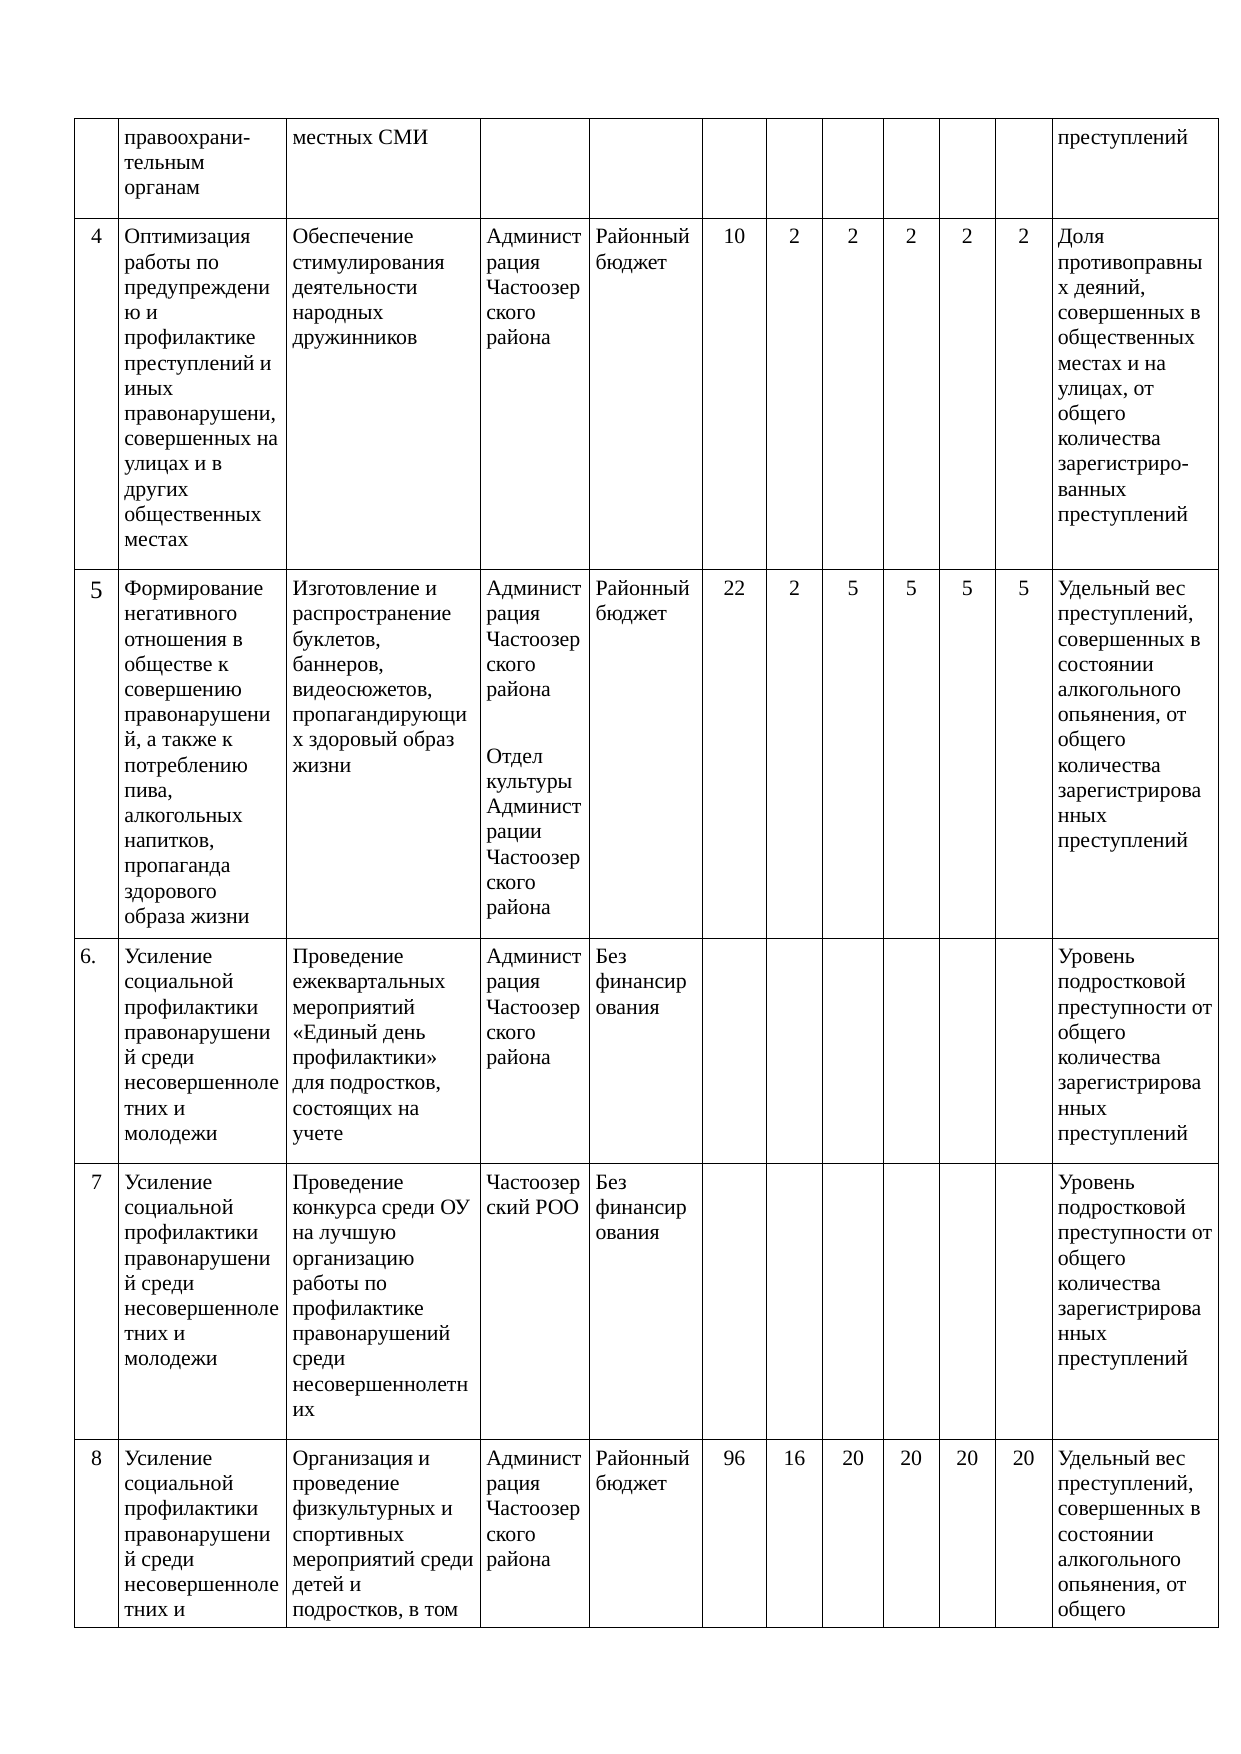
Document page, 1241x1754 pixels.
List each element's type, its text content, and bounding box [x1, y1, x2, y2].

table_cell Изготовление и распространение буклетов, баннеров, видеосюжетов, пропагандирующих здоровый образ жизни [287, 570, 480, 937]
table_cell 96 [703, 1440, 766, 1627]
table_cell 6. [75, 939, 118, 1163]
table_cell Обеспечение стимулирования деятельности народных дружинников [287, 219, 480, 569]
table_cell [767, 119, 822, 218]
table_cell [767, 939, 822, 1163]
table_cell 2 [940, 219, 995, 569]
table_cell Оптимизация работы по предупреждению и профилактике преступлений и иных правонарушени, совершенных на улицах и в других общественных местах [119, 219, 286, 569]
table_cell [996, 119, 1052, 218]
table_cell [75, 119, 118, 218]
table_cell 5 [823, 570, 883, 937]
table_cell Проведение ежеквартальных мероприятий «Единый день профилактики» для подростков, состоящих на учете [287, 939, 480, 1163]
table_cell Уровень подростковой преступности от общего количества зарегистрированных преступлений [1053, 939, 1218, 1163]
table_cell 2 [767, 219, 822, 569]
table_cell Усиление социальной профилактики правонарушений среди несовершеннолетних и [119, 1440, 286, 1627]
table_cell Удельный вес преступлений, совершенных в состоянии алкогольного опьянения, от общего количества зарегистрированных преступлений [1053, 570, 1218, 937]
table_cell Администрация Частоозерского района [481, 219, 589, 569]
table_cell Без финансирования [590, 939, 702, 1163]
table_cell Районный бюджет [590, 1440, 702, 1627]
table_cell [481, 119, 589, 218]
table_cell [703, 1164, 766, 1439]
table_cell 5 [884, 570, 939, 937]
table_cell 22 [703, 570, 766, 937]
table_cell Усиление социальной профилактики правонарушений среди несовершеннолетних и молодежи [119, 939, 286, 1163]
table_cell Администрация Частоозерского района [481, 939, 589, 1163]
table_cell 5 [75, 570, 118, 937]
table_cell правоохрани-тельным органам [119, 119, 286, 218]
table_cell Районный бюджет [590, 219, 702, 569]
table_cell 8 [75, 1440, 118, 1627]
table_cell 20 [996, 1440, 1052, 1627]
table_cell Проведение конкурса среди ОУ на лучшую организацию работы по профилактике правонарушений среди несовершеннолетних [287, 1164, 480, 1439]
table_cell 2 [823, 219, 883, 569]
table_cell Администрация Частоозерского района Отдел культуры Администрации Частоозерского района [481, 570, 589, 937]
table_cell 2 [884, 219, 939, 569]
table_cell 5 [940, 570, 995, 937]
table_cell [703, 119, 766, 218]
table_cell 16 [767, 1440, 822, 1627]
table_cell 10 [703, 219, 766, 569]
table_cell [703, 939, 766, 1163]
table_cell 5 [996, 570, 1052, 937]
table_cell 20 [940, 1440, 995, 1627]
table_cell Организация и проведение физкультурных и спортивных мероприятий среди детей и подростков, в том [287, 1440, 480, 1627]
table_cell [884, 939, 939, 1163]
table_cell [767, 1164, 822, 1439]
table_cell 7 [75, 1164, 118, 1439]
table_cell Доля противоправных деяний, совершенных в общественных местах и на улицах, от общего количества зарегистриро-ванных преступлений [1053, 219, 1218, 569]
table_cell 2 [767, 570, 822, 937]
table_cell [823, 1164, 883, 1439]
table_cell [940, 1164, 995, 1439]
table_cell Без финансирования [590, 1164, 702, 1439]
table_cell [940, 939, 995, 1163]
table_cell 2 [996, 219, 1052, 569]
table_cell [884, 1164, 939, 1439]
table_cell 20 [823, 1440, 883, 1627]
table_cell Удельный вес преступлений, совершенных в состоянии алкогольного опьянения, от общего [1053, 1440, 1218, 1627]
table_cell Районный бюджет [590, 570, 702, 937]
table_cell [590, 119, 702, 218]
table_cell 4 [75, 219, 118, 569]
table_cell Усиление социальной профилактики правонарушений среди несовершеннолетних и молодежи [119, 1164, 286, 1439]
table_cell [884, 119, 939, 218]
table_cell Формирование негативного отношения в обществе к совершению правонарушений, а также к потреблению пива, алкогольных напитков, пропаганда здорового образа жизни [119, 570, 286, 937]
table_cell местных СМИ [287, 119, 480, 218]
table_cell [823, 119, 883, 218]
table_cell Администрация Частоозерского района [481, 1440, 589, 1627]
table_cell [940, 119, 995, 218]
table_cell Частоозерский РОО [481, 1164, 589, 1439]
table_cell [996, 1164, 1052, 1439]
table_cell Уровень подростковой преступности от общего количества зарегистрированных преступлений [1053, 1164, 1218, 1439]
table_cell [996, 939, 1052, 1163]
table_cell [823, 939, 883, 1163]
table_cell 20 [884, 1440, 939, 1627]
table_cell преступлений [1053, 119, 1218, 218]
